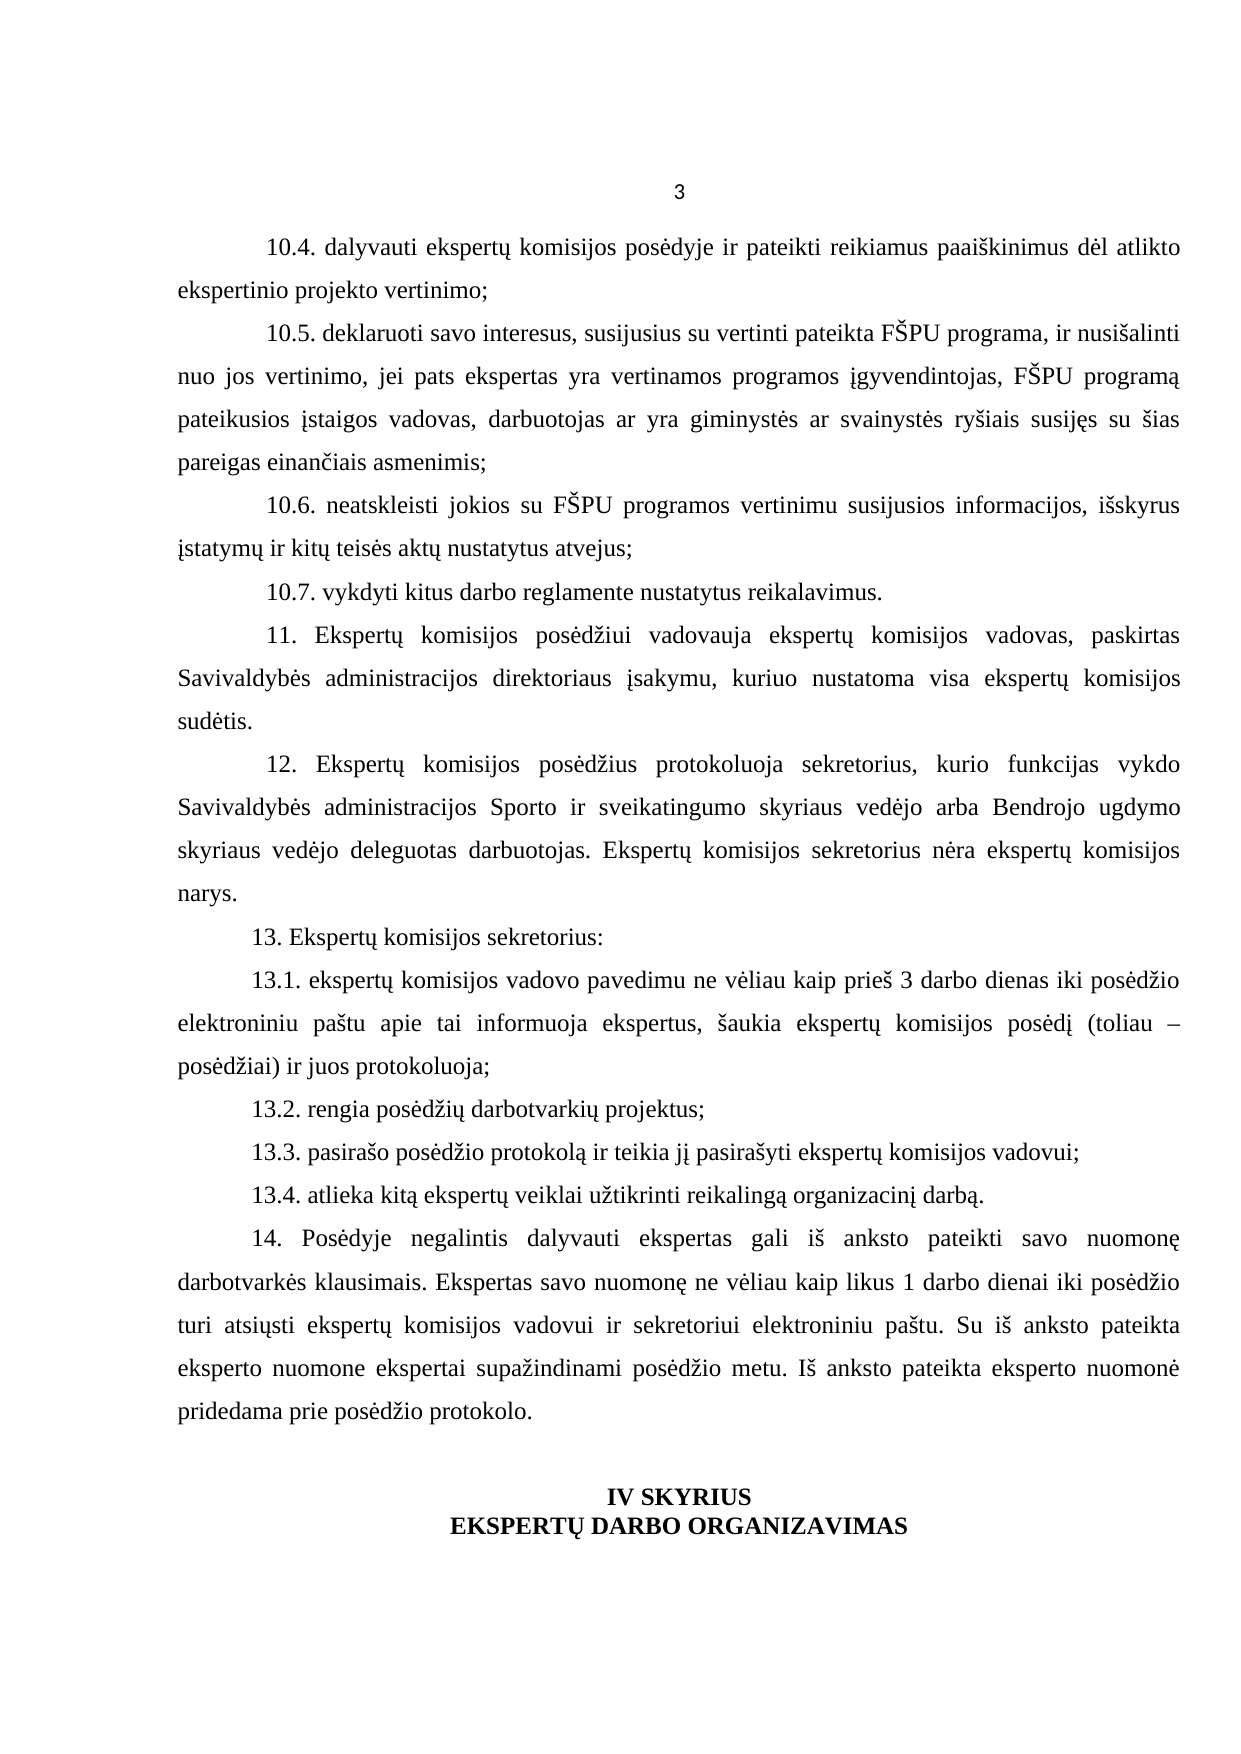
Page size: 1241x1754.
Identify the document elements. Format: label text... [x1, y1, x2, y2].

text 13.2. rengia posėdžių darbotvarkių projektus; [177, 1094, 1181, 1123]
text 12. Ekspertų komisijos posėdžius protokoluoja sekretorius, kurio funkcijas vykdo Savivaldybės administracijos Sporto ir sveikatingumo skyriaus vedėjo arba Bendrojo ugdymo skyriaus vedėjo deleguotas darbuotojas. Ekspertų komisijos sekretorius nėra ekspertų komisijos narys. [177, 749, 1181, 907]
text EKSPERTŲ DARBO ORGANIZAVIMAS [177, 1511, 1181, 1540]
text IV SKYRIUS [177, 1482, 1181, 1511]
text 13. Ekspertų komisijos sekretorius: [251, 922, 1181, 950]
text 13.1. ekspertų komisijos vadovo pavedimu ne vėliau kaip prieš 3 darbo dienas iki posėdžio elektroniniu paštu apie tai informuoja ekspertus, šaukia ekspertų komisijos posėdį (toliau – posėdžiai) ir juos protokoluoja; [177, 965, 1181, 1080]
text 10.6. neatskleisti jokios su FŠPU programos vertinimu susijusios informacijos, išskyrus įstatymų ir kitų teisės aktų nustatytus atvejus; [177, 490, 1181, 562]
text 10.5. deklaruoti savo interesus, susijusius su vertinti pateikta FŠPU programa, ir nusišalinti nuo jos vertinimo, jei pats ekspertas yra vertinamos programos įgyvendintojas, FŠPU programą pateikusios įstaigos vadovas, darbuotojas ar yra giminystės ar svainystės ryšiais susijęs su šias pareigas einančiais asmenimis; [177, 318, 1181, 476]
text 13.4. atlieka kitą ekspertų veiklai užtikrinti reikalingą organizacinį darbą. [177, 1180, 1181, 1209]
text 10.7. vykdyti kitus darbo reglamente nustatytus reikalavimus. [177, 577, 1181, 605]
text 10.4. dalyvauti ekspertų komisijos posėdyje ir pateikti reikiamus paaiškinimus dėl atlikto ekspertinio projekto vertinimo; [177, 232, 1181, 303]
text 14. Posėdyje negalintis dalyvauti ekspertas gali iš anksto pateikti savo nuomonę darbotvarkės klausimais. Ekspertas savo nuomonę ne vėliau kaip likus 1 darbo dienai iki posėdžio turi atsiųsti ekspertų komisijos vadovui ir sekretoriui elektroniniu paštu. Su iš anksto pateikta eksperto nuomone ekspertai supažindinami posėdžio metu. Iš anksto pateikta eksperto nuomonė pridedama prie posėdžio protokolo. [177, 1223, 1181, 1425]
text 13.3. pasirašo posėdžio protokolą ir teikia jį pasirašyti ekspertų komisijos vadovui; [177, 1137, 1181, 1166]
text 11. Ekspertų komisijos posėdžiui vadovauja ekspertų komisijos vadovas, paskirtas Savivaldybės administracijos direktoriaus įsakymu, kuriuo nustatoma visa ekspertų komisijos sudėtis. [177, 620, 1181, 735]
